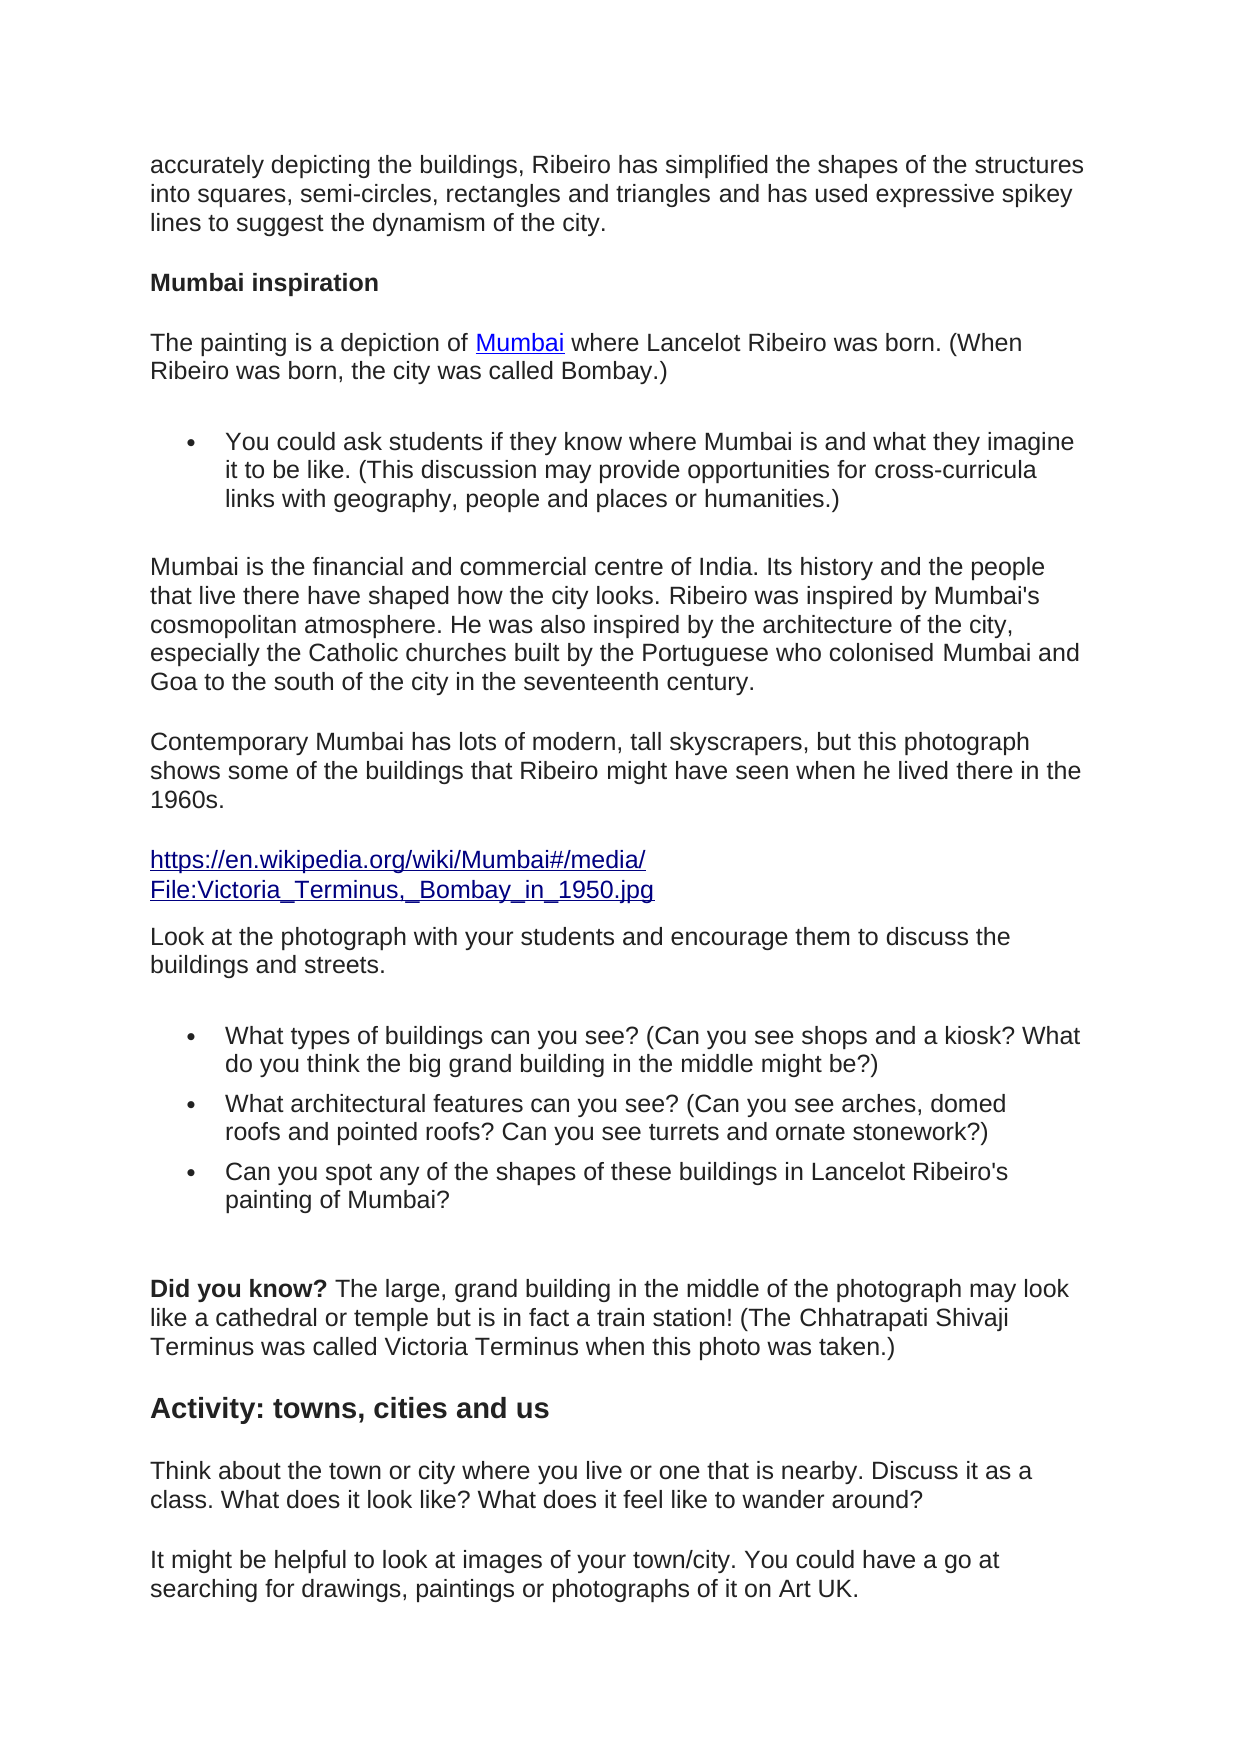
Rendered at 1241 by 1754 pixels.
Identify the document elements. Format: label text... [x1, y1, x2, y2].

text The painting is a depiction of Mumbai where Lancelot Ribeiro was born. (When Ribeiro was born, the city was called Bombay.) [150, 327, 1090, 385]
list What architectural features can you see? (Can you see arches, domed roofs and pointed roofs? Can you see turrets and ornate stonework?) [187, 1088, 1090, 1146]
list What types of buildings can you see? (Can you see shops and a kiosk? What do you think the big grand building in the middle might be?) [187, 1021, 1090, 1078]
text Did you know? The large, grand building in the middle of the photograph may look like a cathedral or temple but is in fact a train station! (The Chhatrapati Shivaji Terminus was called Victoria Terminus when this photo was taken.) [150, 1274, 1090, 1360]
text accurately depicting the buildings, Ribeiro has simplified the shapes of the structures into squares, semi-circles, rectangles and triangles and has used expressive spikey lines to suggest the dynamism of the city. [150, 150, 1090, 236]
text Think about the town or city where you live or one that is nearby. Discuss it as a class. What does it look like? What does it feel like to wander around? [150, 1456, 1090, 1514]
text Mumbai inspiration [150, 267, 1090, 296]
text Mumbai is the financial and commercial centre of India. Its history and the people that live there have shaped how the city looks. Ribeiro was inspired by Mumbai's cosmopolitan atmosphere. He was also inspired by the architecture of the city, especially the Catholic churches built by the Portuguese who colonised Mumbai and Goa to the south of the city in the seventeenth century. [150, 552, 1090, 696]
text Look at the photograph with your students and encourage them to discuss the buildings and streets. [150, 921, 1090, 979]
list Can you spot any of the shapes of these buildings in Lancelot Ribeiro's painting of Mumbai? [187, 1156, 1090, 1214]
text It might be helpful to look at images of your town/city. You could have a go at searching for drawings, paintings or photographs of it on Art UK. [150, 1545, 1090, 1602]
text Activity: towns, cities and us [150, 1391, 1090, 1425]
list You could ask students if they know where Mumbai is and what they imagine it to be like. (This discussion may provide opportunities for cross-curricula links with geography, people and places or humanities.) [187, 427, 1090, 513]
text https://en.wikipedia.org/wiki/Mumbai#/media/File:Victoria_Terminus,_Bombay_in_1950.jpg [150, 844, 1090, 903]
text Contemporary Mumbai has lots of modern, tall skyscrapers, but this photograph shows some of the buildings that Ribeiro might have seen when he lived there in the 1960s. [150, 727, 1090, 813]
